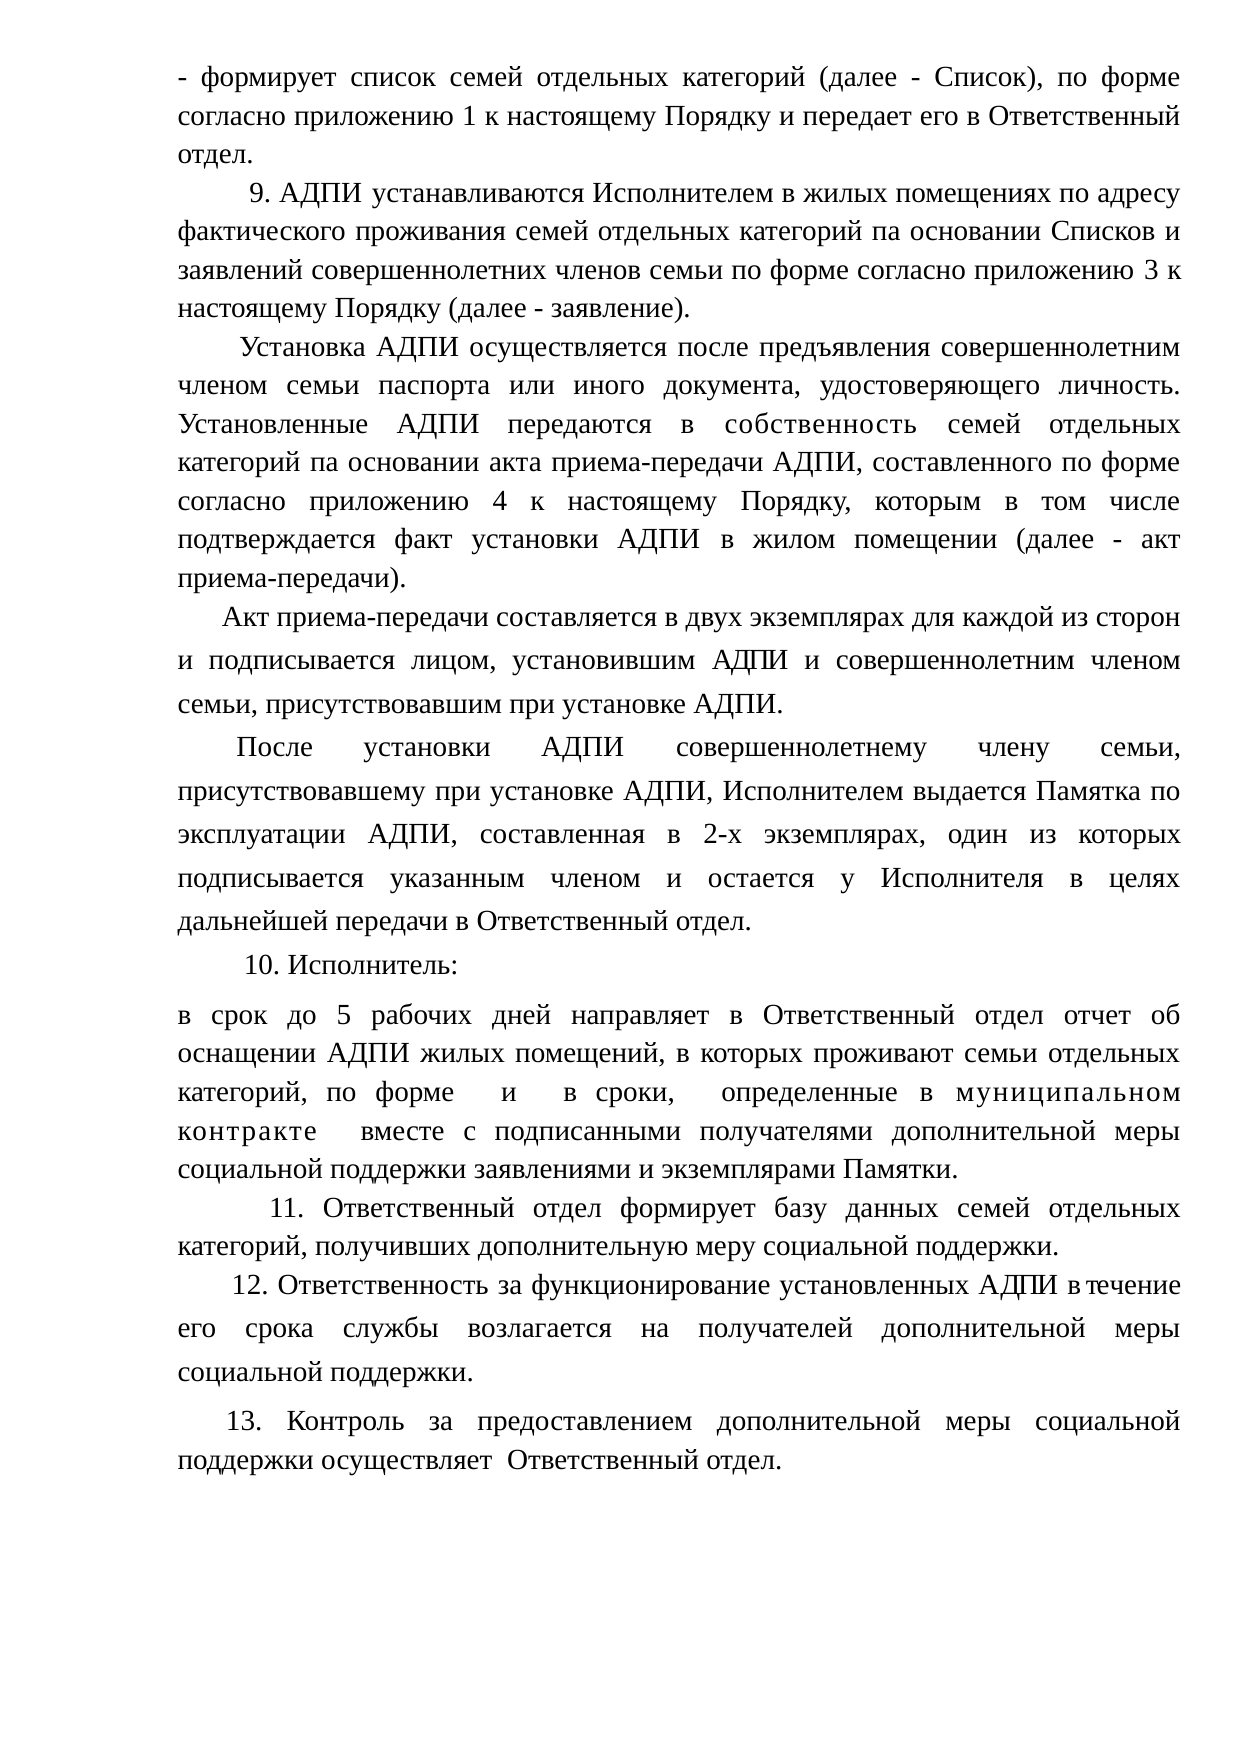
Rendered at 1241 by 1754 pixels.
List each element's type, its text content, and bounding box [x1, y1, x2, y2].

text 10. Исполнитель: [177, 947, 1181, 991]
text в срок до 5 рабочих дней направляет в Ответственный отдел отчет об оснащении АДПИ жилых помещений, в которых проживают семьи отдельных категорий, по форме и в сроки, определенные в муниципальном контракте вместе с подписанными получателями дополнительной меры социальной поддержки заявлениями и экземплярами Памятки. [177, 997, 1181, 1185]
list Установка АДПИ осуществляется после предъявления совершеннолетним членом семьи паспорта или иного документа, удостоверяющего личность. Установленные АДПИ передаются в собственность семей отдельных категорий па основании акта приема-передачи АДПИ, составленного по форме согласно приложению 4 к настоящему Порядку, которым в том числе подтверждается факт установки АДПИ в жилом помещении (далее - акт приема-передачи). [177, 329, 1181, 594]
list 9. АДПИ устанавливаются Исполнителем в жилых помещениях по адресу фактического проживания семей отдельных категорий па основании Списков и заявлений совершеннолетних членов семьи по форме согласно приложению 3 к настоящему Порядку (далее - заявление). [177, 175, 1181, 324]
list 12. Ответственность за функционирование установленных АДПИ в течение его срока службы возлагается на получателей дополнительной меры социальной поддержки. [177, 1267, 1181, 1397]
list 11. Ответственный отдел формирует базу данных семей отдельных категорий, получивших дополнительную меру социальной поддержки. [177, 1190, 1181, 1262]
list Акт приема-передачи составляется в двух экземплярах для каждой из сторон и подписывается лицом, установившим АДПИ и совершеннолетним членом семьи, присутствовавшим при установке АДПИ. [177, 599, 1181, 729]
text После установки АДПИ совершеннолетнему члену семьи, присутствовавшему при установке АДПИ, Исполнителем выдается Памятка по эксплуатации АДПИ, составленная в 2-х экземплярах, один из которых подписывается указанным членом и остается у Исполнителя в целях дальнейшей передачи в Ответственный отдел. [177, 729, 1181, 947]
list - формирует список семей отдельных категорий (далее - Список), по форме согласно приложению 1 к настоящему Порядку и передает его в Ответственный отдел. [177, 59, 1181, 170]
list 13. Контроль за предоставлением дополнительной меры социальной поддержки осуществляет Ответственный отдел. [177, 1403, 1181, 1475]
